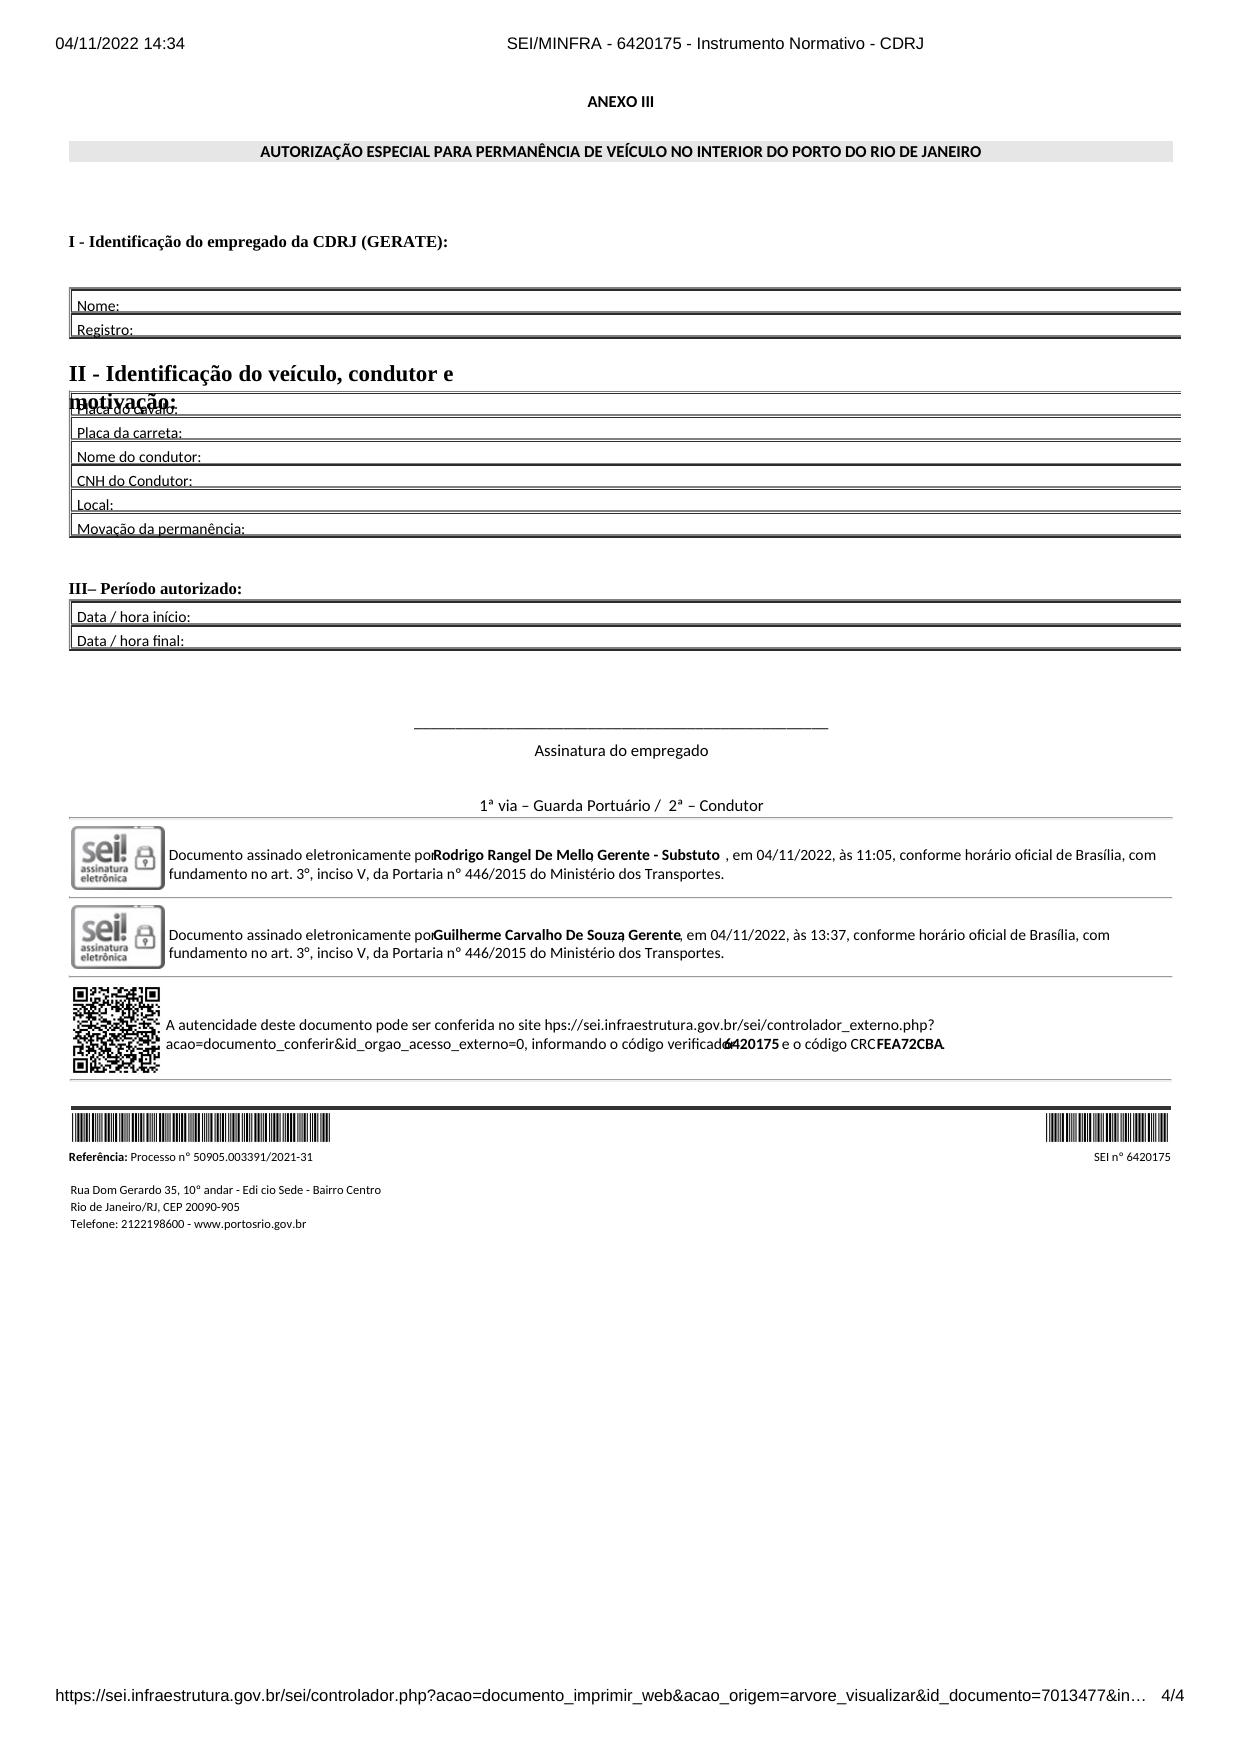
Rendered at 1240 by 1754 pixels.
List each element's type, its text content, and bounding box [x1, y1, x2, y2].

text 1ª via – Guarda Portuário / 2ª – Condutor [379, 796, 864, 816]
text Rio de Janeiro/RJ, CEP 20090-905 [70, 1199, 1184, 1214]
text Rua Dom Gerardo 35, 10º andar - Edi cio Sede - Bairro Centro [70, 1182, 1184, 1198]
text __________________________________________________ Assinatura do empregado [379, 712, 864, 760]
text ANEXO III [69, 92, 1173, 112]
subtitle AUTORIZAÇÃO ESPECIAL PARA PERMANÊNCIA DE VEÍCULO NO INTERIOR DO PORTO DO RIO DE JANEIRO [69, 141, 1173, 162]
text Telefone: 2122198600 - www.portosrio.gov.br [70, 1216, 1184, 1231]
text I - Identificação do empregado da CDRJ (GERATE): [68, 232, 1184, 251]
text III– Período autorizado: [68, 579, 1184, 598]
text Referência: Processo nº 50905.003391/2021-31 SEI nº 6420175 [69, 1149, 1184, 1164]
